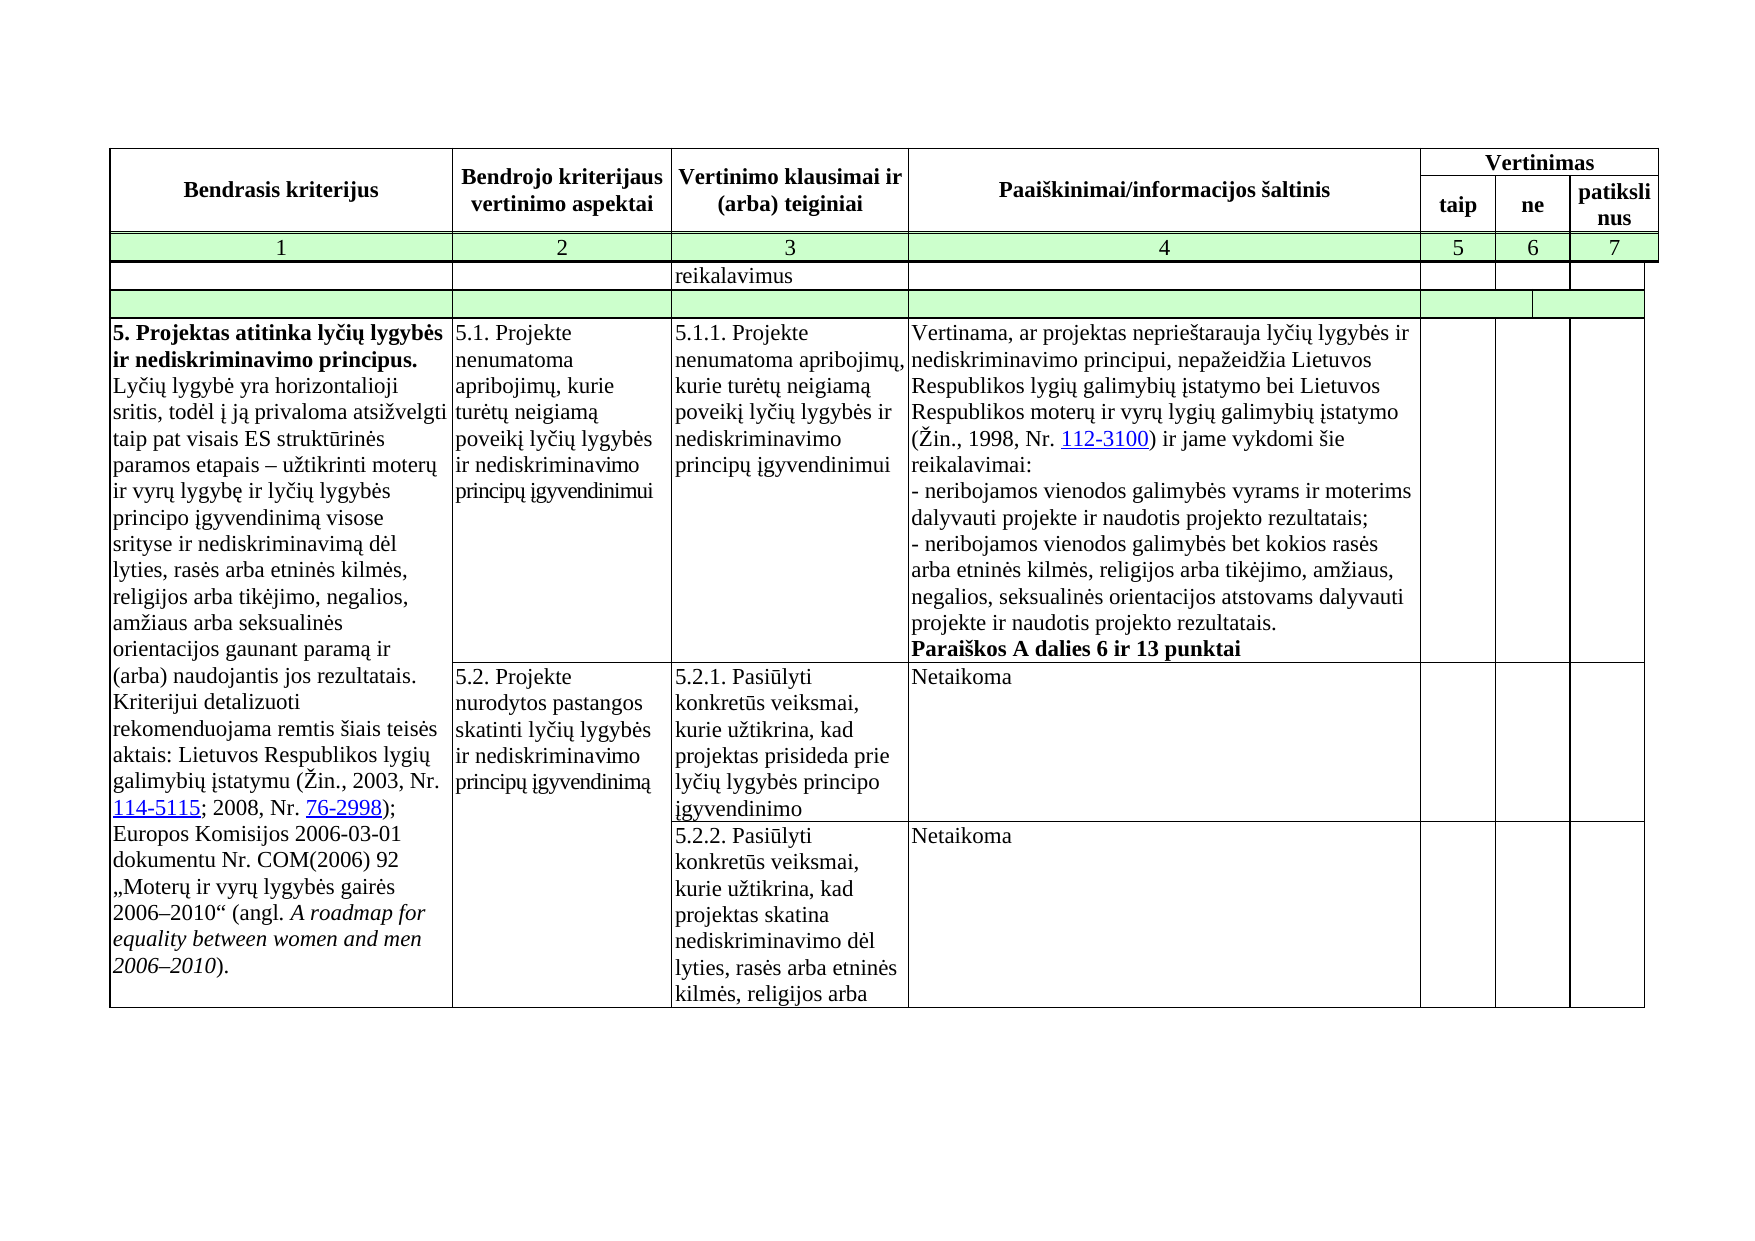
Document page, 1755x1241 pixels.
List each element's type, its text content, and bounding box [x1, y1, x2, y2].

table_cell [1496, 822, 1569, 1007]
table_cell [1645, 662, 1658, 821]
table_cell [909, 263, 1420, 289]
table_cell 7 [1571, 234, 1658, 260]
table_cell 3 [672, 234, 908, 260]
table_cell [1533, 291, 1644, 317]
table_cell [453, 291, 671, 317]
table_header Bendrasis kriterijus [111, 149, 452, 231]
table_cell [1571, 663, 1644, 821]
table_cell [1496, 263, 1569, 289]
table_cell [111, 291, 452, 317]
table_cell 1 [111, 234, 452, 260]
table_cell 5.2.1. Pasiūlyti konkretūs veiksmai, kurie užtikrina, kad projektas prisideda prie lyčių lygybės principo įgyvendinimo [672, 663, 908, 821]
table_cell Netaikoma [909, 663, 1420, 821]
table_cell [1645, 317, 1658, 662]
table_cell [453, 263, 671, 289]
table_cell [1571, 822, 1644, 1007]
table_cell [1645, 289, 1658, 317]
table_cell [1421, 663, 1495, 821]
table_cell [672, 291, 908, 317]
table_cell 2 [453, 234, 671, 260]
table_header Vertinimas [1421, 149, 1658, 175]
table_cell [1421, 263, 1495, 289]
table_cell [1645, 821, 1658, 1007]
table_header Bendrojo kriterijaus vertinimo aspektai [453, 149, 671, 231]
table_cell 4 [909, 234, 1420, 260]
table_cell Netaikoma [909, 822, 1420, 1007]
table_cell reikalavimus [672, 263, 908, 289]
table_cell patikslinus [1571, 176, 1658, 231]
table_cell [1571, 319, 1644, 662]
table_cell Vertinama, ar projektas neprieštarauja lyčių lygybės ir nediskriminavimo principui, nepažeidžia Lietuvos Respublikos lygių galimybių įstatymo bei Lietuvos Respublikos moterų ir vyrų lygių galimybių įstatymo (Žin., 1998, Nr. 112-3100) ir jame vykdomi šie reikalavimai: - neribojamos vienodos galimybės vyrams ir moterims dalyvauti projekte ir naudotis projekto rezultatais; - neribojamos vienodos galimybės bet kokios rasės arba etninės kilmės, religijos arba tikėjimo, amžiaus, negalios, seksualinės orientacijos atstovams dalyvauti projekte ir naudotis projekto rezultatais. Paraiškos A dalies 6 ir 13 punktai [909, 319, 1420, 662]
table_cell [1496, 663, 1569, 821]
table_cell taip [1421, 176, 1495, 231]
table_cell 6 [1496, 234, 1569, 260]
table_header Paaiškinimai/informacijos šaltinis [909, 149, 1420, 231]
table_cell 5.2.2. Pasiūlyti konkretūs veiksmai, kurie užtikrina, kad projektas skatina nediskriminavimo dėl lyties, rasės arba etninės kilmės, religijos arba [672, 822, 908, 1007]
table_cell [1496, 319, 1569, 662]
table_cell 5.2. Projekte nurodytos pastangos skatinti lyčių lygybės ir nediskriminavimo principų įgyvendinimą [453, 663, 671, 1007]
table_cell [909, 291, 1420, 317]
table_cell ne [1496, 176, 1569, 231]
table_cell 5.1.1. Projekte nenumatoma apribojimų, kurie turėtų neigiamą poveikį lyčių lygybės ir nediskriminavimo principų įgyvendinimui [672, 319, 908, 662]
table_cell 5. Projektas atitinka lyčių lygybės ir nediskriminavimo principus. Lyčių lygybė yra horizontalioji sritis, todėl į ją privaloma atsižvelgti taip pat visais ES struktūrinės paramos etapais – užtikrinti moterų ir vyrų lygybę ir lyčių lygybės principo įgyvendinimą visose srityse ir nediskriminavimą dėl lyties, rasės arba etninės kilmės, religijos arba tikėjimo, negalios, amžiaus arba seksualinės orientacijos gaunant paramą ir (arba) naudojantis jos rezultatais. Kriterijui detalizuoti rekomenduojama remtis šiais teisės aktais: Lietuvos Respublikos lygių galimybių įstatymu (Žin., 2003, Nr. 114-5115; 2008, Nr. 76-2998); Europos Komisijos 2006-03-01 dokumentu Nr. COM(2006) 92 „Moterų ir vyrų lygybės gairės 2006–2010“ (angl. A roadmap for equality between women and men 2006–2010). [111, 319, 452, 1007]
table_cell 5 [1421, 234, 1495, 260]
table_cell [1421, 319, 1495, 662]
table_cell [1421, 291, 1532, 317]
table_header Vertinimo klausimai ir (arba) teiginiai [672, 149, 908, 231]
table_cell 5.1. Projekte nenumatoma apribojimų, kurie turėtų neigiamą poveikį lyčių lygybės ir nediskriminavimo principų įgyvendinimui [453, 319, 671, 662]
table_cell [1421, 822, 1495, 1007]
table_cell [1571, 263, 1644, 289]
table_cell [1645, 263, 1658, 289]
